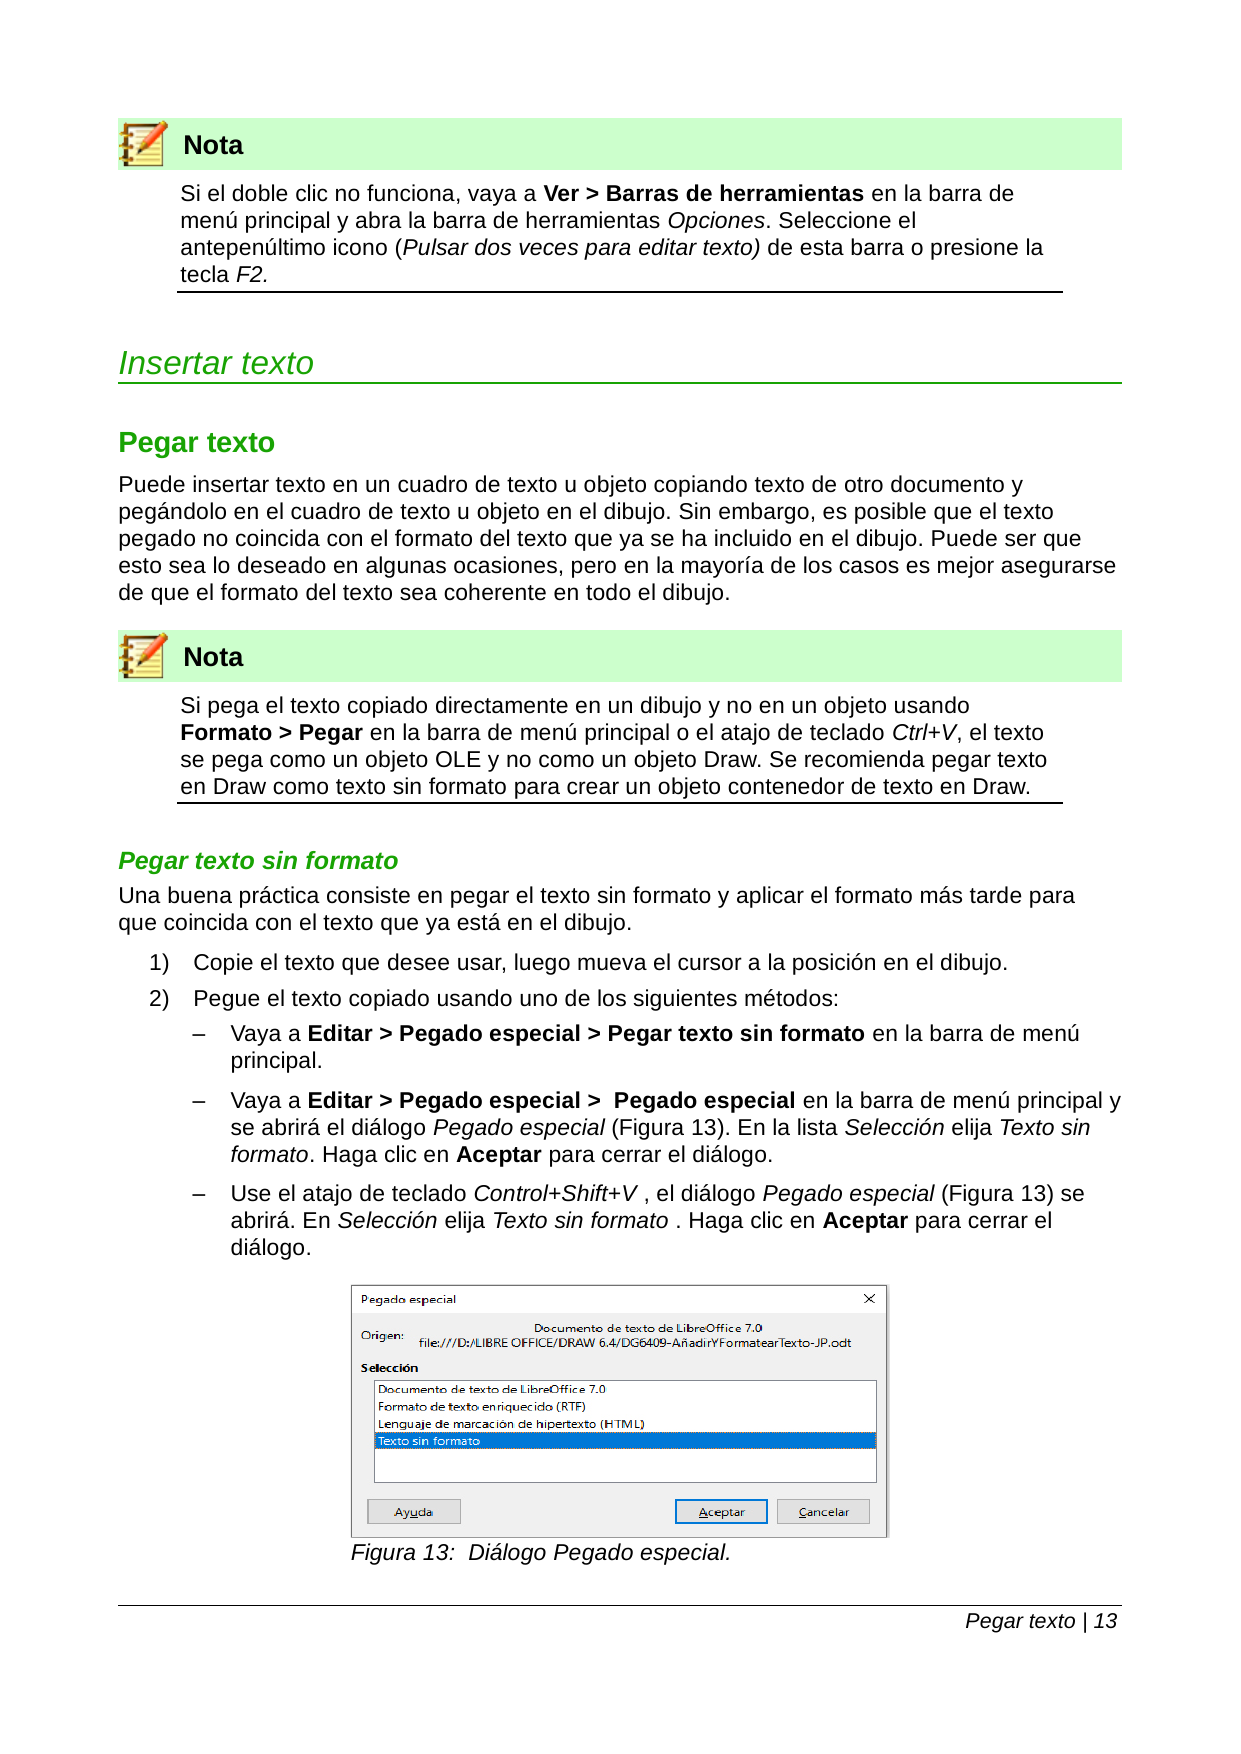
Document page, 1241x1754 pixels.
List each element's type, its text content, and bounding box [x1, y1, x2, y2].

text Puede insertar texto en un cuadro de texto u objeto copiando texto de otro documento y pegándolo en el cuadro de texto u objeto en el dibujo. Sin embargo, es posible que el texto pegado no coincida con el formato del texto que ya se ha incluido en el dibujo. Puede ser que esto sea lo deseado en algunas ocasiones, pero en la mayoría de los casos es mejor asegurarse de que el formato del texto sea coherente en todo el dibujo. [118, 470, 1122, 606]
picture [119, 119, 170, 170]
list Use el atajo de teclado Control+Shift+V , el diálogo Pegado especial (Figura 13) se abrirá. En Selección elija Texto sin formato . Haga clic en Aceptar para cerrar el diálogo. [192, 1179, 1122, 1260]
picture [119, 631, 170, 682]
subtitle Pegar texto sin formato [118, 846, 1122, 875]
subtitle Nota [118, 118, 1122, 170]
list Pegue el texto copiado usando uno de los siguientes métodos: [169, 984, 1122, 1011]
text Si el doble clic no funciona, vaya a Ver > Barras de herramientas en la barra de menú principal y abra la barra de herramientas Opciones. Seleccione el antepenúltimo icono (Pulsar dos veces para editar texto) de esta barra o presione la tecla F2. [177, 176, 1063, 291]
text Si pega el texto copiado directamente en un dibujo y no en un objeto usando Formato > Pegar en la barra de menú principal o el atajo de teclado Ctrl+V, el texto se pega como un objeto OLE y no como un objeto Draw. Se recomienda pegar texto en Draw como texto sin formato para crear un objeto contenedor de texto en Draw. [177, 688, 1063, 802]
subtitle Nota [118, 630, 1122, 682]
subtitle Pegar texto [118, 425, 1122, 459]
text Figura 13: Diálogo Pegado especial. [351, 1538, 890, 1565]
list Copie el texto que desee usar, luego mueva el cursor a la posición en el dibujo. [169, 948, 1122, 975]
picture [350, 1284, 890, 1538]
list Vaya a Editar > Pegado especial > Pegado especial en la barra de menú principal y se abrirá el diálogo Pegado especial (Figura 13). En la lista Selección elija Texto sin formato. Haga clic en Aceptar para cerrar el diálogo. [192, 1086, 1122, 1167]
text Una buena práctica consiste en pegar el texto sin formato y aplicar el formato más tarde para que coincida con el texto que ya está en el dibujo. [118, 881, 1122, 935]
subtitle Insertar texto [118, 343, 1122, 382]
list Vaya a Editar > Pegado especial > Pegar texto sin formato en la barra de menú principal. [192, 1020, 1122, 1074]
